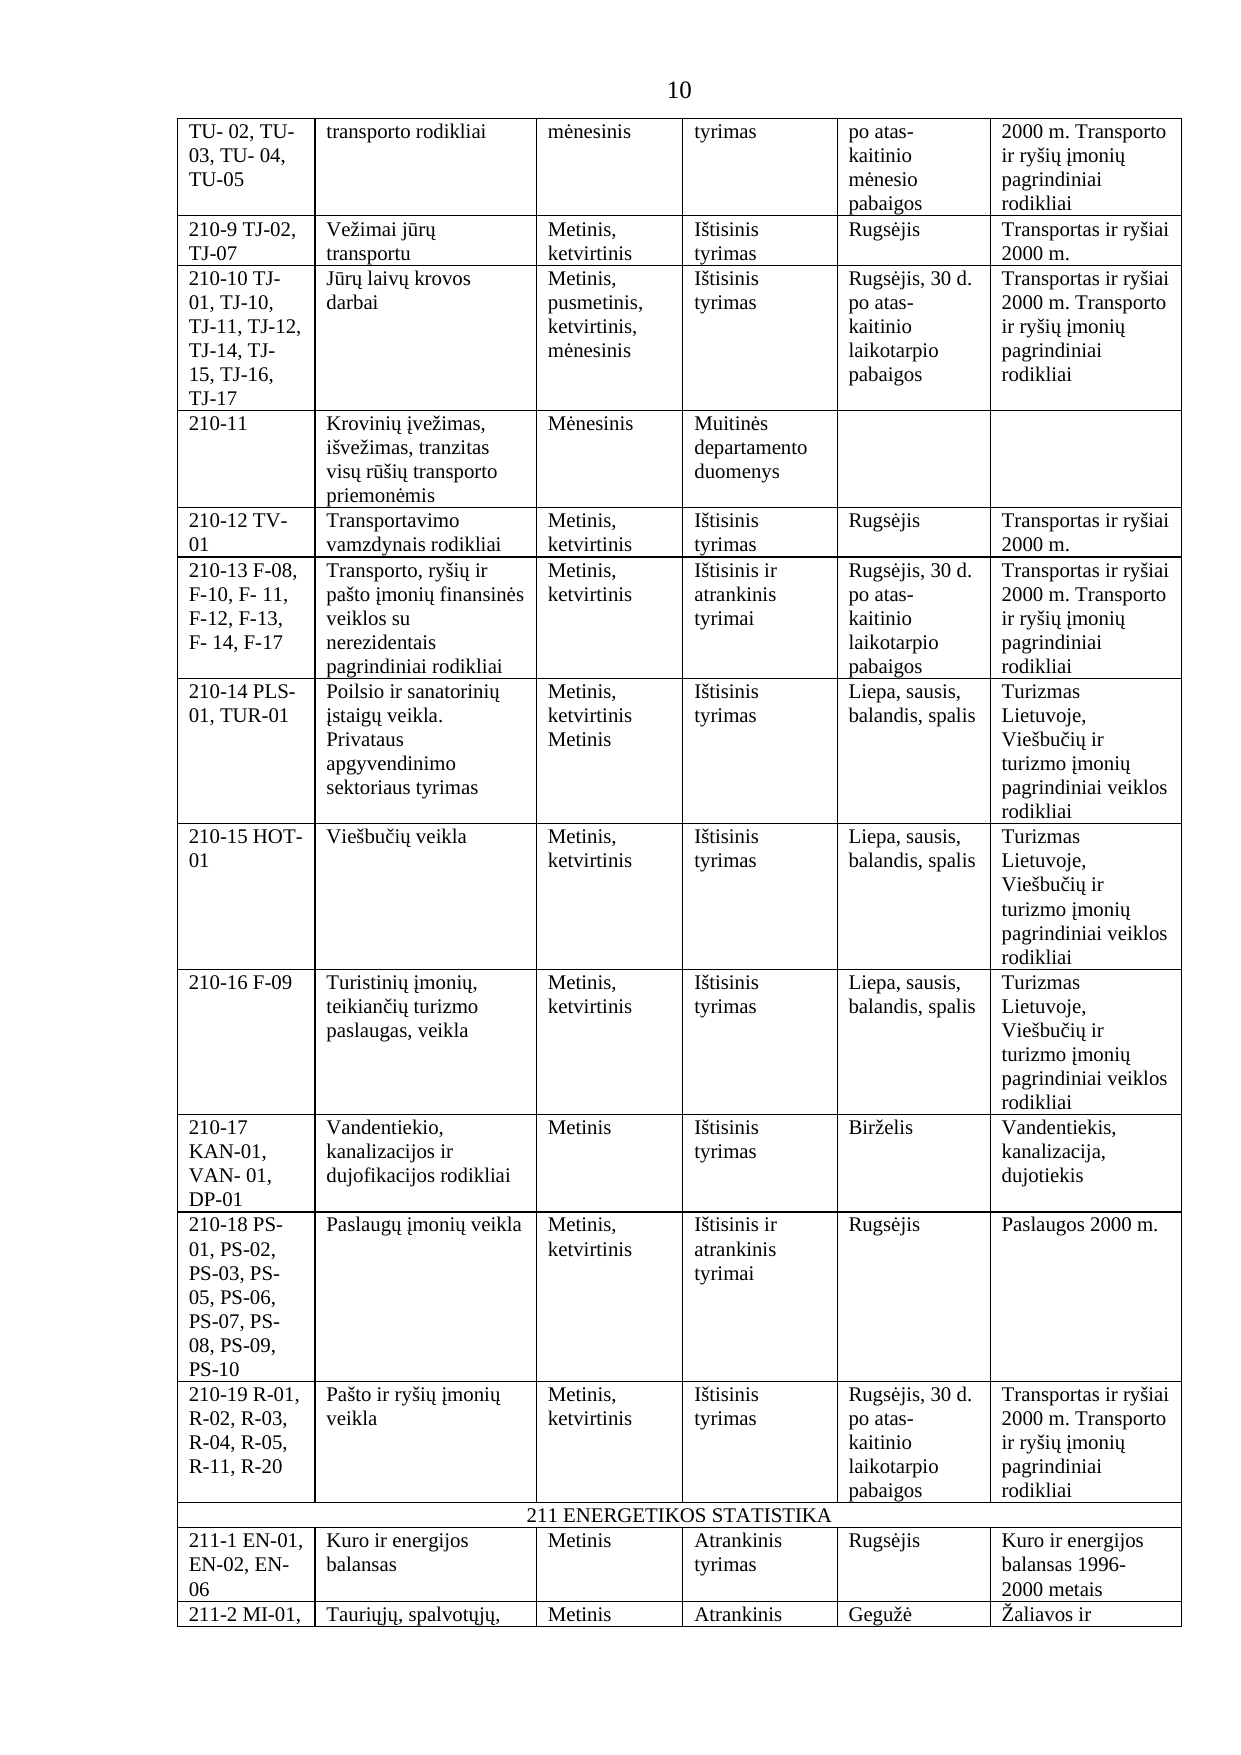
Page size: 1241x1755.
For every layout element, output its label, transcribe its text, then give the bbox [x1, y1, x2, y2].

table_cell Metinis, ketvirtinis Metinis [537, 679, 682, 823]
table_cell 210-13 F-08, F-10, F- 11, F-12, F-13, F- 14, F-17 [178, 558, 314, 678]
table_cell Metinis, ketvirtinis [537, 1213, 682, 1381]
table_cell Poilsio ir sanatorinių įstaigų veikla. Privataus apgyvendinimo sektoriaus tyrimas [316, 679, 536, 823]
table_cell Atrankinis tyrimas [683, 1528, 837, 1601]
table_cell Liepa, sausis, balandis, spalis [838, 970, 990, 1114]
table_cell Ištisinis tyrimas [683, 508, 837, 556]
table_cell 210-16 F-09 [178, 970, 314, 1114]
table_cell 210-15 HOT-01 [178, 824, 314, 969]
table_cell Rugsėjis, 30 d. po atas- kaitinio laikotarpio pabaigos [838, 266, 990, 410]
table_cell Žaliavos ir [991, 1602, 1181, 1626]
table_cell Transporto, ryšių ir pašto įmonių finansinės veiklos su nerezidentais pagrindiniai rodikliai [316, 558, 536, 678]
table_cell Kuro ir energijos balansas [316, 1528, 536, 1601]
table_cell Ištisinis tyrimas [683, 970, 837, 1114]
table_cell Ištisinis tyrimas [683, 1382, 837, 1502]
table_cell 210-11 [178, 411, 314, 507]
table_cell Vežimai jūrų transportu [316, 216, 536, 264]
table_cell Atrankinis [683, 1602, 837, 1626]
table_cell Ištisinis ir atrankinis tyrimai [683, 558, 837, 678]
table_cell Turizmas Lietuvoje, Viešbučių ir turizmo įmonių pagrindiniai veiklos rodikliai [991, 970, 1181, 1114]
table_cell Metinis [537, 1115, 682, 1211]
table_cell Ištisinis tyrimas [683, 679, 837, 823]
table_cell Metinis, ketvirtinis [537, 970, 682, 1114]
table_cell Turistinių įmonių, teikiančių turizmo paslaugas, veikla [316, 970, 536, 1114]
table_cell Vandentiekio, kanalizacijos ir dujofikacijos rodikliai [316, 1115, 536, 1211]
table_cell 211-1 EN-01, EN-02, EN-06 [178, 1528, 314, 1601]
table_cell Metinis, ketvirtinis [537, 508, 682, 556]
table_cell Pašto ir ryšių įmonių veikla [316, 1382, 536, 1502]
table_cell 211 ENERGETIKOS STATISTIKA [178, 1503, 1181, 1527]
table_cell Transportas ir ryšiai 2000 m. [991, 508, 1181, 556]
table_cell Transportas ir ryšiai 2000 m. Transporto ir ryšių įmonių pagrindiniai rodikliai [991, 266, 1181, 410]
table_cell Transportavimo vamzdynais rodikliai [316, 508, 536, 556]
table_cell Krovinių įvežimas, išvežimas, tranzitas visų rūšių transporto priemonėmis [316, 411, 536, 507]
table_cell Metinis, ketvirtinis [537, 824, 682, 969]
table_cell 211-2 MI-01, [178, 1602, 314, 1626]
table_cell Paslaugų įmonių veikla [316, 1213, 536, 1381]
table_cell Ištisinis tyrimas [683, 266, 837, 410]
table_cell Gegužė [838, 1602, 990, 1626]
table_cell Rugsėjis, 30 d. po atas- kaitinio laikotarpio pabaigos [838, 1382, 990, 1502]
table_cell Metinis [537, 1528, 682, 1601]
table_cell Rugsėjis [838, 508, 990, 556]
table_cell transporto rodikliai [316, 119, 536, 215]
table_cell Birželis [838, 1115, 990, 1211]
table_cell Ištisinis tyrimas [683, 824, 837, 969]
table_cell Mėnesinis [537, 411, 682, 507]
table_cell 2000 m. Transporto ir ryšių įmonių pagrindiniai rodikliai [991, 119, 1181, 215]
table_cell Muitinės departamento duomenys [683, 411, 837, 507]
table_cell Rugsėjis [838, 1528, 990, 1601]
table_cell TU- 02, TU-03, TU- 04, TU-05 [178, 119, 314, 215]
table_cell tyrimas [683, 119, 837, 215]
table_cell Rugsėjis [838, 216, 990, 264]
table_cell [838, 411, 990, 507]
table_cell Metinis, ketvirtinis [537, 1382, 682, 1502]
table_cell 210-19 R-01, R-02, R-03, R-04, R-05, R-11, R-20 [178, 1382, 314, 1502]
table_cell Ištisinis ir atrankinis tyrimai [683, 1213, 837, 1381]
table_cell Rugsėjis [838, 1213, 990, 1381]
table_cell 210-10 TJ-01, TJ-10, TJ-11, TJ-12, TJ-14, TJ- 15, TJ-16, TJ-17 [178, 266, 314, 410]
table_cell 210-14 PLS-01, TUR-01 [178, 679, 314, 823]
table_cell Transportas ir ryšiai 2000 m. Transporto ir ryšių įmonių pagrindiniai rodikliai [991, 1382, 1181, 1502]
table_cell po atas- kaitinio mėnesio pabaigos [838, 119, 990, 215]
table_cell [991, 411, 1181, 507]
table_cell Transportas ir ryšiai 2000 m. Transporto ir ryšių įmonių pagrindiniai rodikliai [991, 558, 1181, 678]
table_cell Ištisinis tyrimas [683, 216, 837, 264]
table_cell Metinis, ketvirtinis [537, 558, 682, 678]
table_cell Jūrų laivų krovos darbai [316, 266, 536, 410]
table_cell Vandentiekis, kanalizacija, dujotiekis [991, 1115, 1181, 1211]
table_cell Metinis [537, 1602, 682, 1626]
table_cell 210-17 KAN-01, VAN- 01, DP-01 [178, 1115, 314, 1211]
table_cell Turizmas Lietuvoje, Viešbučių ir turizmo įmonių pagrindiniai veiklos rodikliai [991, 824, 1181, 969]
table_cell Transportas ir ryšiai 2000 m. [991, 216, 1181, 264]
table_cell 210-9 TJ-02, TJ-07 [178, 216, 314, 264]
table_cell Metinis, pusmetinis, ketvirtinis, mėnesinis [537, 266, 682, 410]
table_cell mėnesinis [537, 119, 682, 215]
table_cell Kuro ir energijos balansas 1996- 2000 metais [991, 1528, 1181, 1601]
table_cell Turizmas Lietuvoje, Viešbučių ir turizmo įmonių pagrindiniai veiklos rodikliai [991, 679, 1181, 823]
table_cell Tauriųjų, spalvotųjų, [316, 1602, 536, 1626]
table_cell 210-18 PS-01, PS-02, PS-03, PS-05, PS-06, PS-07, PS-08, PS-09, PS-10 [178, 1213, 314, 1381]
table_cell Liepa, sausis, balandis, spalis [838, 679, 990, 823]
table_cell Ištisinis tyrimas [683, 1115, 837, 1211]
table_cell Metinis, ketvirtinis [537, 216, 682, 264]
table_cell 210-12 TV-01 [178, 508, 314, 556]
table_cell Rugsėjis, 30 d. po atas- kaitinio laikotarpio pabaigos [838, 558, 990, 678]
table_cell Paslaugos 2000 m. [991, 1213, 1181, 1381]
table_cell Viešbučių veikla [316, 824, 536, 969]
table_cell Liepa, sausis, balandis, spalis [838, 824, 990, 969]
